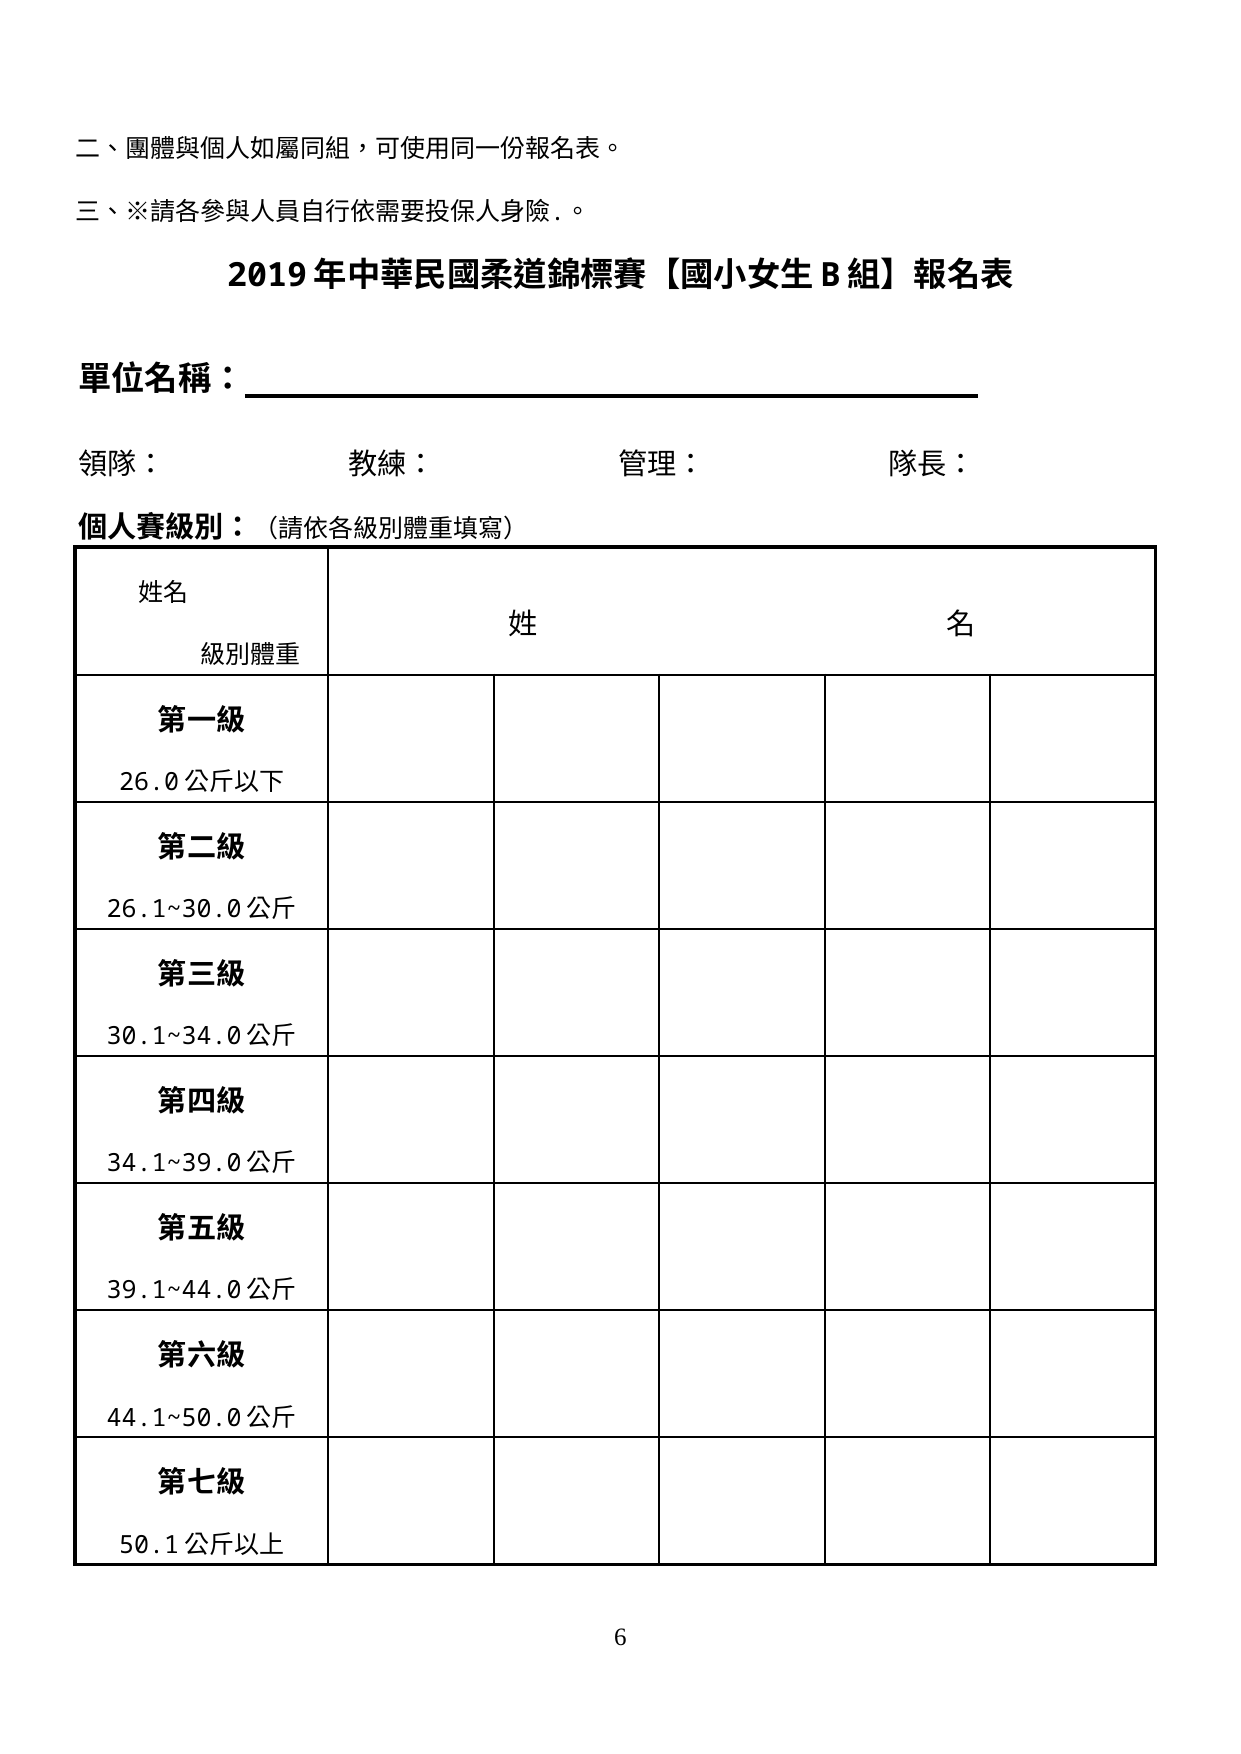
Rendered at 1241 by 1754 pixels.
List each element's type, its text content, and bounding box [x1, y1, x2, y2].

table_cell 領隊： [75, 420, 345, 483]
table_cell [495, 1311, 658, 1436]
table_cell [495, 676, 658, 801]
text 2019年中華民國柔道錦標賽【國小女生B組】報名表 [75, 230, 1165, 293]
table_cell [329, 1311, 493, 1436]
table_cell [660, 1311, 824, 1436]
table_cell [660, 930, 824, 1055]
table_cell 第七級 50.1公斤以上 [77, 1438, 327, 1563]
table_cell [329, 1438, 493, 1563]
table_cell [826, 1057, 989, 1182]
table_cell [660, 803, 824, 928]
table_cell [826, 1184, 989, 1309]
table_cell [826, 1438, 989, 1563]
table_cell [991, 1311, 1154, 1436]
table_cell [826, 1311, 989, 1436]
table_cell 第五級 39.1~44.0公斤 [77, 1184, 327, 1309]
table_cell [329, 1184, 493, 1309]
table_cell 第二級 26.1~30.0公斤 [77, 803, 327, 928]
table_cell [826, 803, 989, 928]
table_cell 姓名 級別體重 [77, 549, 327, 673]
table_cell [329, 676, 493, 801]
table_cell [660, 1438, 824, 1563]
table_header 單位名稱： [75, 311, 1156, 420]
table_cell [991, 1184, 1154, 1309]
table_cell 第四級 34.1~39.0公斤 [77, 1057, 327, 1182]
table_cell [495, 930, 658, 1055]
table_cell 第六級 44.1~50.0公斤 [77, 1311, 327, 1436]
table_cell [660, 1057, 824, 1182]
table_cell 姓 名 [329, 549, 1154, 673]
table_cell [991, 930, 1154, 1055]
table_cell [826, 930, 989, 1055]
table_cell [660, 676, 824, 801]
table_cell 教練： [345, 420, 615, 483]
table_cell 第三級 30.1~34.0公斤 [77, 930, 327, 1055]
table_cell [329, 930, 493, 1055]
table_cell [991, 1438, 1154, 1563]
table_cell 隊長： [885, 420, 1156, 483]
table_cell [991, 1057, 1154, 1182]
table_cell [826, 676, 989, 801]
text 二、團體與個人如屬同組，可使用同一份報名表。 [75, 105, 1165, 168]
table_cell [329, 803, 493, 928]
table_cell [495, 1184, 658, 1309]
table_cell [991, 803, 1154, 928]
table_cell [495, 1057, 658, 1182]
text 三、※請各參與人員自行依需要投保人身險.。 [75, 168, 1165, 230]
table_cell [329, 1057, 493, 1182]
table_cell [660, 1184, 824, 1309]
table_cell [495, 1438, 658, 1563]
table_cell [991, 676, 1154, 801]
table_cell 個人賽級別：（請依各級別體重填寫） [75, 483, 1156, 545]
table_cell [495, 803, 658, 928]
table_cell 第一級 26.0公斤以下 [77, 676, 327, 801]
table_cell 管理： [615, 420, 885, 483]
